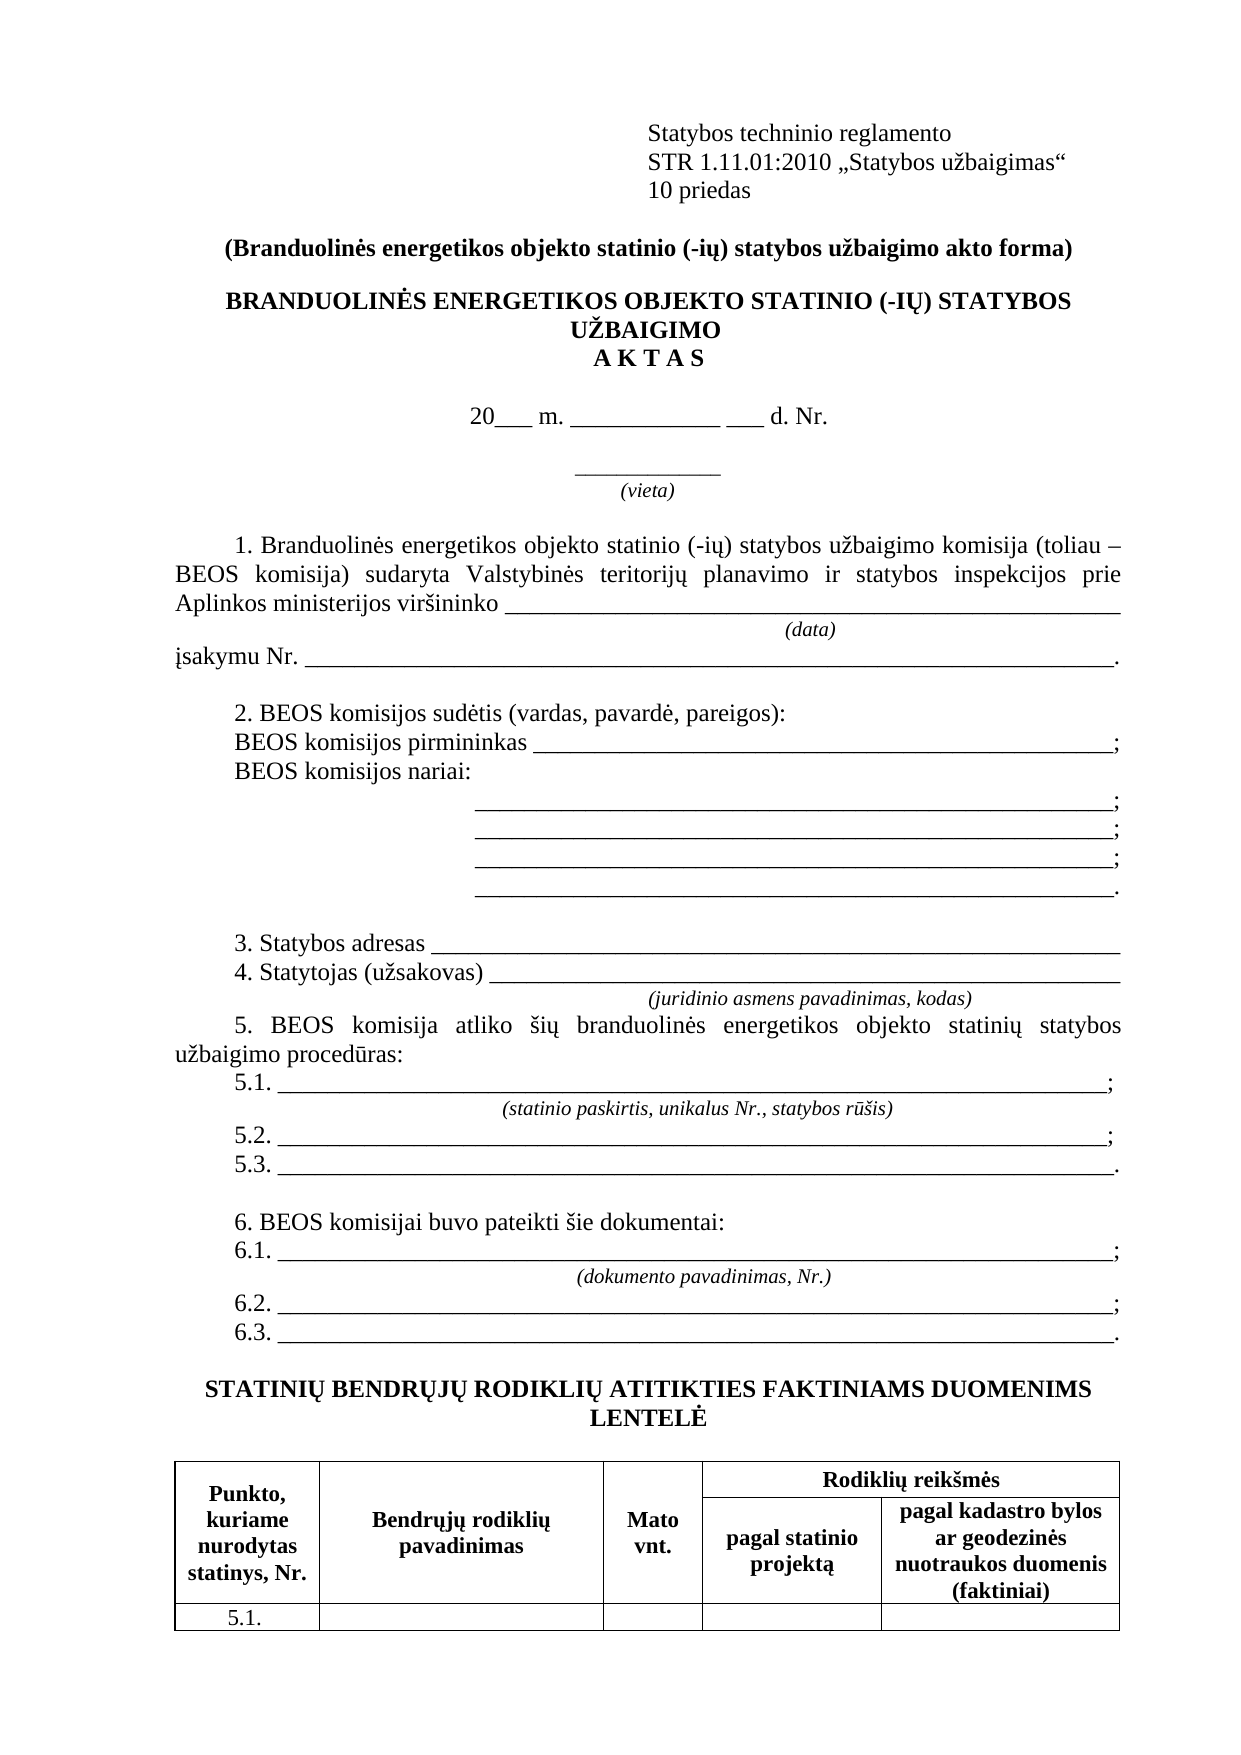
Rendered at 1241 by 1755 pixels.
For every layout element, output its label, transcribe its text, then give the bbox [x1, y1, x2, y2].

text 10 priedas [647, 176, 1122, 204]
text STR 1.11.01:2010 „Statybos užbaigimas“ [647, 147, 1122, 176]
table_cell pagal statinio projektą [703, 1498, 881, 1603]
text 5.1. ; [175, 1067, 1122, 1096]
text (Branduolinės energetikos objekto statinio (-ių) statybos užbaigimo akto forma) [175, 233, 1122, 262]
text 4. Statytojas (užsakovas) [175, 957, 1122, 986]
text BRANDUOLINĖS ENERGETIKOS OBJEKTO STATINIO (-IŲ) STATYBOS UŽBAIGIMO AKTAS [175, 286, 1122, 372]
table_cell 5.1. [176, 1604, 319, 1630]
table_cell [604, 1604, 702, 1630]
table_header Mato vnt. [604, 1462, 702, 1603]
text 2. BEOS komisijos sudėtis (vardas, pavardė, pareigos): [175, 698, 1122, 727]
text 6. BEOS komisijai buvo pateikti šie dokumentai: [175, 1207, 1122, 1235]
text 20___ m. ____________ ___ d. Nr. [175, 401, 1122, 430]
text (dokumento pavadinimas, Nr.) [287, 1264, 1122, 1288]
text BEOS komisijos pirmininkas ; [175, 727, 1122, 756]
text (data) [500, 617, 1122, 641]
text _ ; [475, 813, 1122, 842]
text 3. Statybos adresas [175, 928, 1122, 957]
text (statinio paskirtis, unikalus Nr., statybos rūšis) [275, 1096, 1122, 1120]
text Statybos techninio reglamento [647, 118, 1122, 147]
text _ ; [475, 842, 1122, 871]
table_cell [703, 1604, 881, 1630]
text 6.2. ; [175, 1288, 1122, 1317]
text _ . [475, 871, 1122, 900]
table_header Punkto, kuriame nurodytas statinys, Nr. [176, 1462, 319, 1603]
table_header Rodiklių reikšmės [703, 1462, 1119, 1497]
table_cell [320, 1604, 603, 1630]
table_header Bendrųjų rodiklių pavadinimas [320, 1462, 603, 1603]
text 5.2. ; [175, 1120, 1122, 1149]
text _ ; [475, 785, 1122, 813]
text 5. BEOS komisija atliko šių branduolinės energetikos objekto statinių statybos užbaigimo procedūras: [175, 1010, 1122, 1067]
text 1. Branduolinės energetikos objekto statinio (-ių) statybos užbaigimo komisija (toliau – BEOS komisija) sudaryta Valstybinės teritorijų planavimo ir statybos inspekcijos prie Aplinkos ministerijos viršininko [175, 531, 1122, 617]
table_cell pagal kadastro bylos ar geodezinės nuotraukos duomenis (faktiniai) [882, 1498, 1119, 1603]
text įsakymu Nr. . [175, 641, 1122, 670]
text 6.3. . [175, 1317, 1122, 1346]
text 6.1. ; [175, 1235, 1122, 1264]
text 5.3. . [175, 1149, 1122, 1178]
text (vieta) [175, 478, 1122, 502]
text ______________ [175, 454, 1122, 478]
text BEOS komisijos nariai: [175, 756, 1122, 785]
text (juridinio asmens pavadinimas, kodas) [500, 986, 1122, 1010]
table_cell [882, 1604, 1119, 1630]
text STATINIŲ BENDRŲJŲ RODIKLIŲ ATITIKTIES FAKTINIAMS DUOMENIMS LENTELĖ [175, 1374, 1122, 1432]
